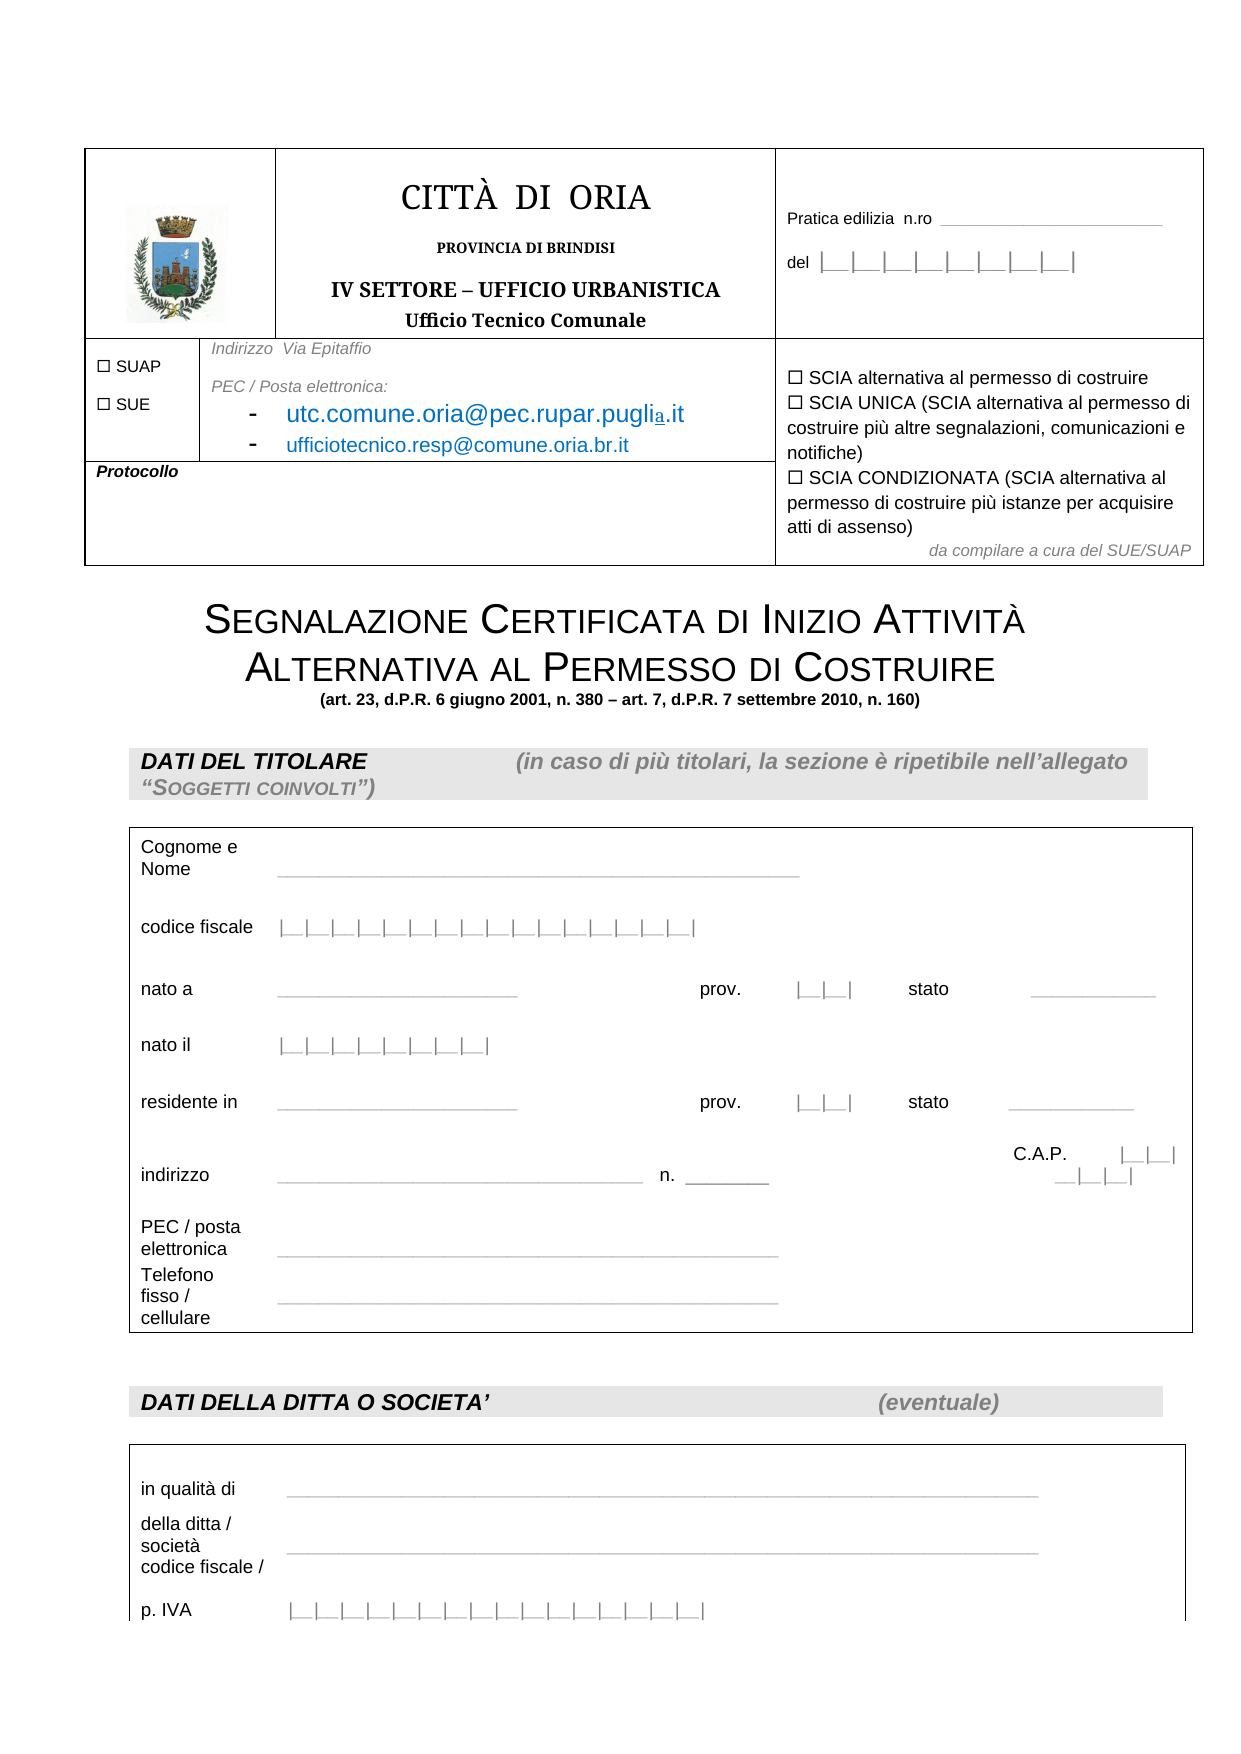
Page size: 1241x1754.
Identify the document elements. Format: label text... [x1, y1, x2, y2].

table_header __________________________________________________ [267, 828, 1192, 879]
table_header [118, 748, 1200, 1621]
table_cell  SCIA alternativa al permesso di costruire  SCIA UNICA (SCIA alternativa al permesso di costruire più altre segnalazioni, comunicazioni e notifiche)  SCIA CONDIZIONATA (SCIA alternativa al permesso di costruire più istanze per acquisire atti di assenso) da compilare a cura del SUE/SUAP [776, 339, 1203, 564]
table_cell Protocollo [86, 462, 775, 564]
table_cell stato [897, 1056, 998, 1113]
subtitle Alternativa al Permesso di Costruire [118, 642, 1122, 690]
table_cell [999, 1259, 1192, 1332]
table_cell ________________________________________________________________________ [277, 1499, 1185, 1556]
table_header Pratica edilizia n.ro ________________________ del |__|__|__|__|__|__|__|__| [776, 149, 1203, 337]
table_cell ____________ [999, 937, 1192, 999]
table_cell [897, 999, 998, 1056]
table_header [86, 149, 275, 337]
table_cell residente in [130, 1056, 267, 1113]
table_cell _______________________ [267, 937, 688, 999]
table_cell  SUAP  SUE [86, 339, 199, 461]
table_cell |__|__|__|__|__|__|__|__|__|__|__|__|__|__|__|__| [277, 1556, 1185, 1621]
table_cell PEC / posta elettronica [130, 1186, 267, 1259]
table_cell [784, 999, 897, 1056]
table_cell codice fiscale / p. IVA [130, 1556, 277, 1621]
subtitle Segnalazione Certificata di Inizio Attività [118, 594, 1122, 642]
table_header CITTÀ DI ORIA PROVINCIA DI BRINDISI IV SETTORE – UFFICIO URBANISTICA Ufficio Tecnico Comunale [276, 149, 775, 337]
table_cell C.A.P. |__|__|__|__|__| [999, 1113, 1192, 1186]
table_cell ________________________________________________ [267, 1259, 998, 1332]
table_cell della ditta / società [130, 1499, 277, 1556]
table_cell [999, 999, 1192, 1056]
table_cell Telefono fisso / cellulare [130, 1259, 267, 1332]
table_header ________________________________________________________________________ [277, 1445, 1185, 1499]
table_cell prov. [688, 1056, 784, 1113]
table_cell stato [897, 937, 998, 999]
table_cell |__|__| [784, 1056, 897, 1113]
table_cell indirizzo [130, 1113, 267, 1186]
table_cell |__|__|__|__|__|__|__|__|__|__|__|__|__|__|__|__| [267, 879, 1192, 937]
table_cell ____________ [999, 1056, 1192, 1113]
table_cell [688, 999, 784, 1056]
table_cell |__|__|__|__|__|__|__|__| [267, 999, 688, 1056]
table_cell nato il [130, 999, 267, 1056]
table_cell Indirizzo Via Epitaffio PEC / Posta elettronica: utc.comune.oria@pec.rupar.puglia.it ufficiotecnico.resp@comune.oria.br.it [200, 339, 775, 461]
table_cell ________________________________________________ [267, 1186, 998, 1259]
table_cell |__|__| [784, 937, 897, 999]
table_cell prov. [688, 937, 784, 999]
table_header Cognome e Nome [130, 828, 267, 879]
table_cell _______________________ [267, 1056, 688, 1113]
table_header DATI DELLA DITTA O SOCIETA’ (eventuale) [129, 1386, 1163, 1417]
table_cell ___________________________________ n. ________ [267, 1113, 998, 1186]
table_header in qualità di [130, 1445, 277, 1499]
table_cell [999, 1186, 1192, 1259]
table_cell nato a [130, 937, 267, 999]
table_header DATI DEL TITOLARE (in caso di più titolari, la sezione è ripetibile nell’allegato “Soggetti coinvolti”) [129, 748, 1148, 800]
table_cell codice fiscale [130, 879, 267, 937]
text (art. 23, d.P.R. 6 giugno 2001, n. 380 – art. 7, d.P.R. 7 settembre 2010, n. 160) [118, 690, 1122, 709]
